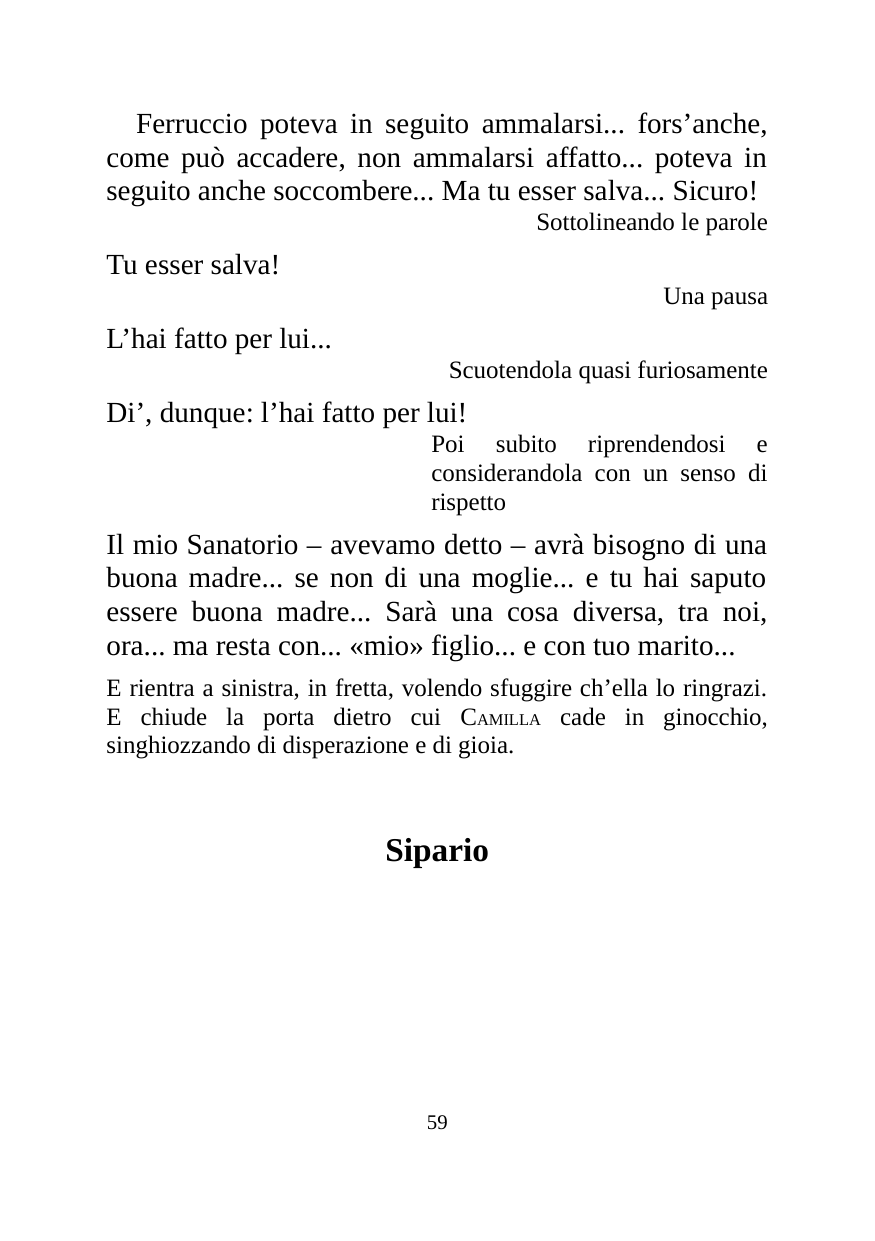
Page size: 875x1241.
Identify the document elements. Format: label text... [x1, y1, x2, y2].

text Poi subito riprendendosi e considerandola con un senso di rispetto [431, 429, 768, 515]
text Tu esser salva! [106, 247, 768, 281]
text Una pausa [431, 281, 768, 310]
text Sottolineando le parole [431, 207, 768, 236]
text Sipario [106, 830, 768, 868]
text Scuotendola quasi furiosamente [431, 355, 768, 384]
text Di’, dunque: l’hai fatto per lui! [106, 396, 768, 429]
text Ferruccio poteva in seguito ammalarsi... fors’anche, come può accadere, non ammalarsi affatto... poteva in seguito anche soccombere... Ma tu esser salva... Sicuro! [106, 106, 768, 207]
text Il mio Sanatorio – avevamo detto – avrà bisogno di una buona madre... se non di una moglie... e tu hai saputo essere buona madre... Sarà una cosa diversa, tra noi, ora... ma resta con... «mio» figlio... e con tuo marito... [106, 527, 768, 661]
text E rientra a sinistra, in fretta, volendo sfuggire ch’ella lo ringrazi. E chiude la porta dietro cui Camilla cade in ginocchio, singhiozzando di disperazione e di gioia. [106, 673, 768, 759]
text L’hai fatto per lui... [106, 321, 768, 355]
